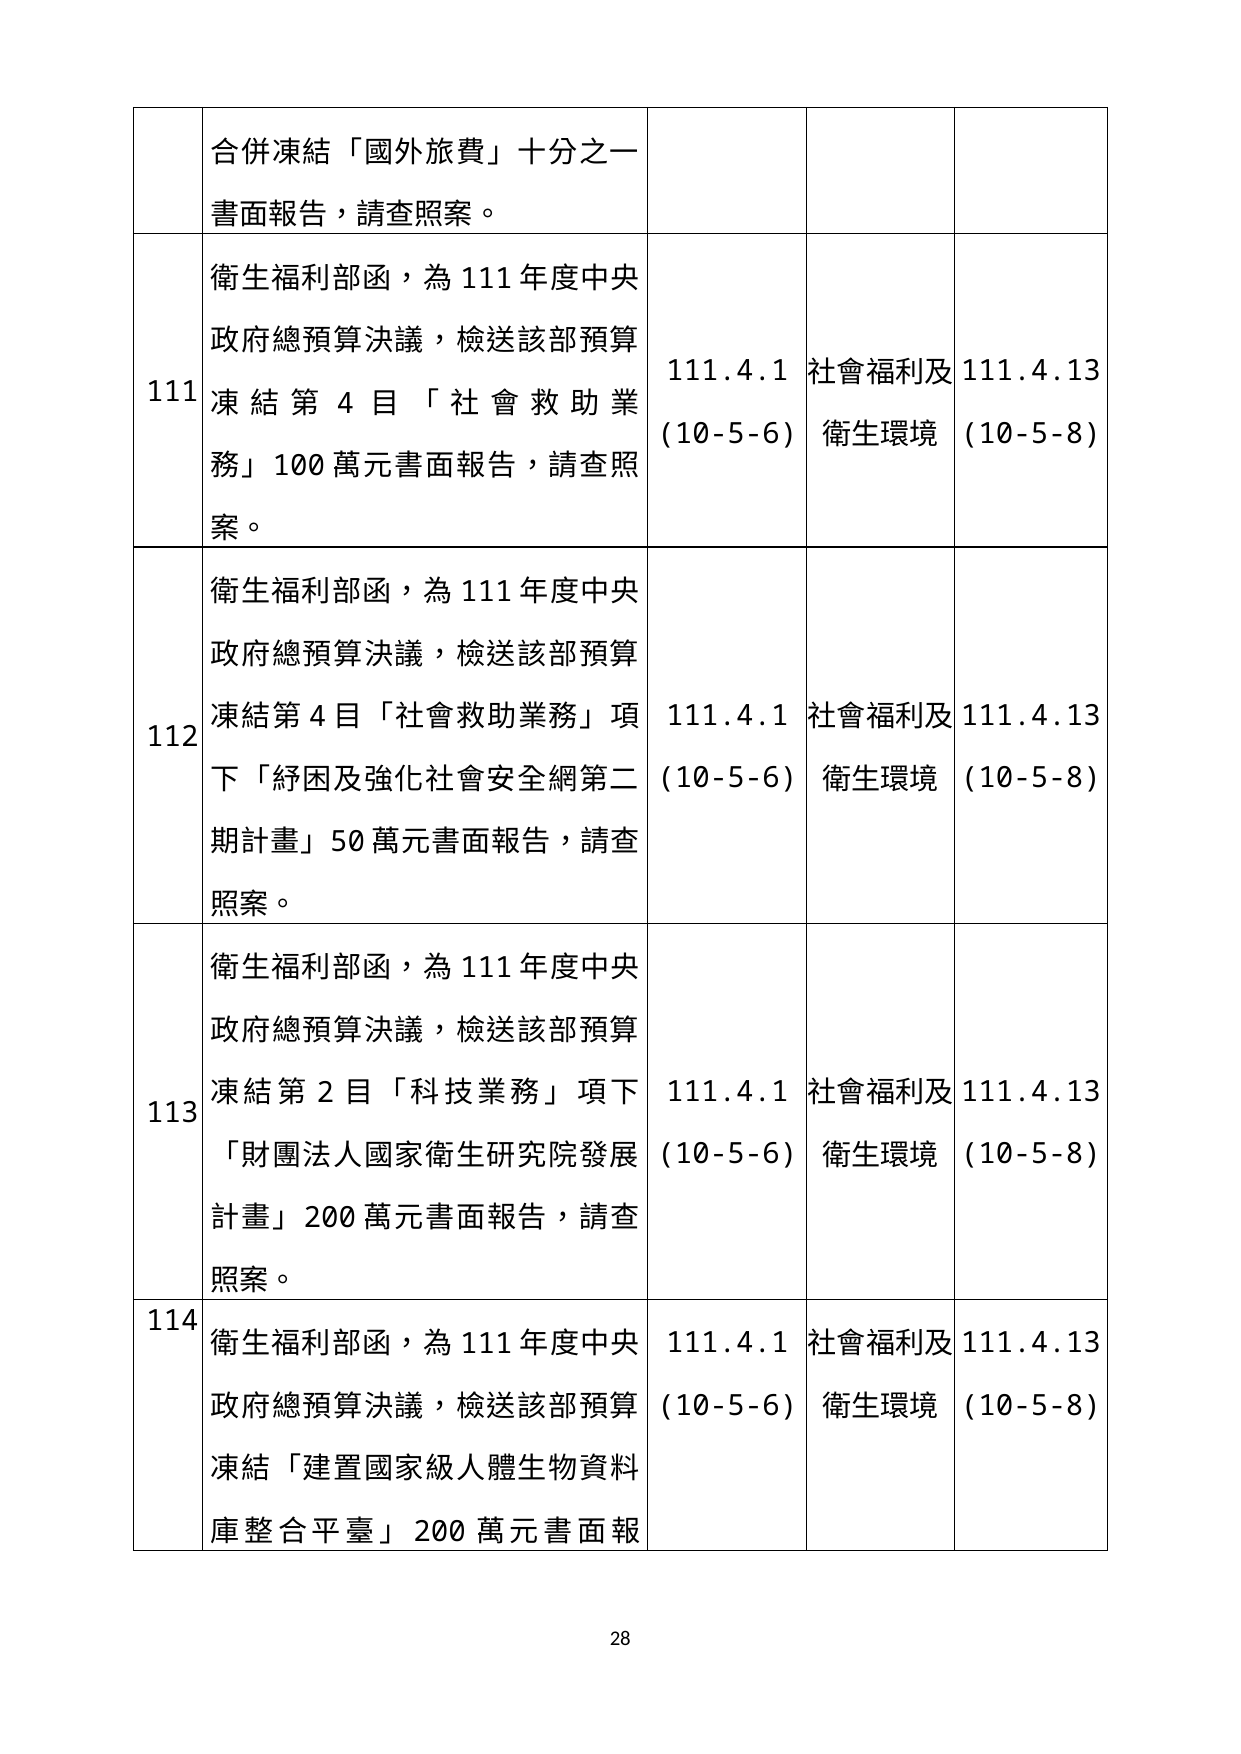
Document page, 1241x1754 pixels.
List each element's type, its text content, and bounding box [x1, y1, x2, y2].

table_cell 衛生福利部函，為111年度中央政府總預算決議，檢送該部預算凍結第2目「科技業務」項下「財團法人國家衛生研究院發展計畫」200萬元書面報告，請查照案。 [203, 924, 647, 1298]
table_cell [134, 234, 202, 546]
table_cell [134, 548, 202, 922]
table_cell 社會福利及衛生環境 [807, 924, 954, 1298]
table_cell [955, 108, 1107, 233]
table_cell 111.4.13 (10-5-8) [955, 234, 1107, 546]
table_cell [648, 108, 806, 233]
table_cell [807, 108, 954, 233]
table_cell 衛生福利部函，為111年度中央政府總預算決議，檢送該部預算凍結第4目「社會救助業務」100萬元書面報告，請查照案。 [203, 234, 647, 546]
table_cell 衛生福利部函，為111年度中央政府總預算決議，檢送該部預算凍結「建置國家級人體生物資料庫整合平臺」200萬元書面報 [203, 1300, 647, 1549]
table_cell 111.4.1 (10-5-6) [648, 1300, 806, 1549]
table_cell [134, 108, 202, 233]
table_cell 111.4.1 (10-5-6) [648, 548, 806, 922]
table_cell 衛生福利部函，為111年度中央政府總預算決議，檢送該部預算凍結第4目「社會救助業務」項下「紓困及強化社會安全網第二期計畫」50萬元書面報告，請查照案。 [203, 548, 647, 922]
table_cell 合併凍結「國外旅費」十分之一書面報告，請查照案。 [203, 108, 647, 233]
table_cell 社會福利及衛生環境 [807, 234, 954, 546]
table_cell 111.4.13 (10-5-8) [955, 1300, 1107, 1549]
table_cell 社會福利及衛生環境 [807, 548, 954, 922]
table_cell 社會福利及衛生環境 [807, 1300, 954, 1549]
table_cell 111.4.1 (10-5-6) [648, 924, 806, 1298]
table_cell 111.4.1 (10-5-6) [648, 234, 806, 546]
table_cell 111.4.13 (10-5-8) [955, 924, 1107, 1298]
table_cell [134, 1300, 202, 1549]
table_cell [134, 924, 202, 1298]
table_cell 111.4.13 (10-5-8) [955, 548, 1107, 922]
